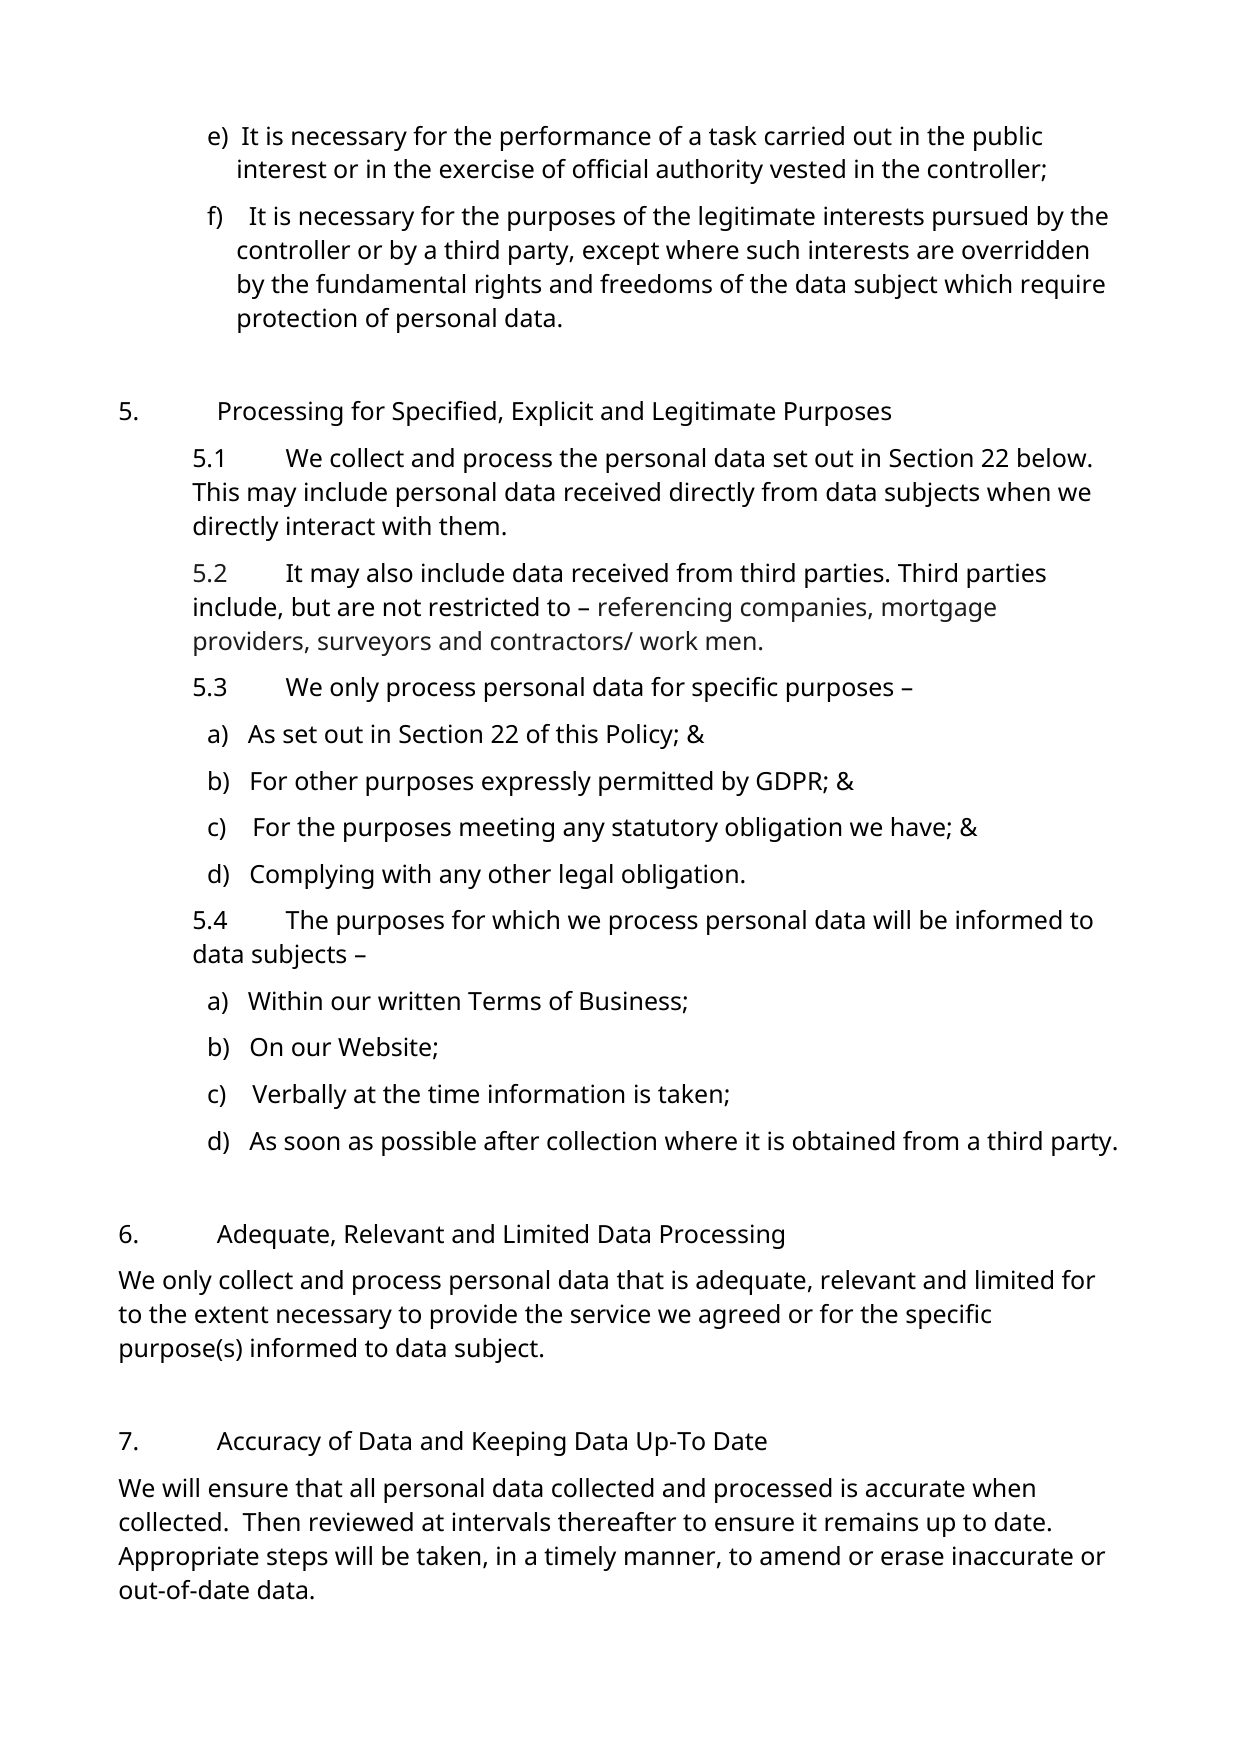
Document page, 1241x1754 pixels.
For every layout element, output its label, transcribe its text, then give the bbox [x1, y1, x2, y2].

text c) For the purposes meeting any statutory obligation we have; & [207, 810, 1122, 844]
text 5.3 We only process personal data for specific purposes – [192, 670, 1122, 704]
text b) On our Website; [207, 1030, 1122, 1064]
text d) As soon as possible after collection where it is obtained from a third party. [207, 1123, 1122, 1157]
text 7. Accuracy of Data and Keeping Data Up-To Date [118, 1424, 1122, 1458]
text a) Within our written Terms of Business; [207, 983, 1122, 1017]
text c) Verbally at the time information is taken; [207, 1077, 1122, 1111]
text a) As set out in Section 22 of this Policy; & [207, 717, 1122, 751]
text f) It is necessary for the purposes of the legitimate interests pursued by the controller or by a third party, except where such interests are overridden by the fundamental rights and freedoms of the data subject which require protection of personal data. [207, 199, 1122, 335]
text We only collect and process personal data that is adequate, relevant and limited for to the extent necessary to provide the service we agreed or for the specific purpose(s) informed to data subject. [118, 1263, 1122, 1365]
text 6. Adequate, Relevant and Limited Data Processing [118, 1216, 1122, 1250]
text 5.4 The purposes for which we process personal data will be informed to data subjects – [192, 903, 1122, 971]
text We will ensure that all personal data collected and processed is accurate when collected. Then reviewed at intervals thereafter to ensure it remains up to date. Appropriate steps will be taken, in a timely manner, to amend or erase inaccurate or out-of-date data. [118, 1471, 1122, 1607]
text e) It is necessary for the performance of a task carried out in the public interest or in the exercise of official authority vested in the controller; [207, 118, 1122, 186]
text 5.2 It may also include data received from third parties. Third parties include, but are not restricted to – referencing companies, mortgage providers, surveyors and contractors/ work men. [192, 555, 1122, 657]
text b) For other purposes expressly permitted by GDPR; & [207, 763, 1122, 797]
text 5.1 We collect and process the personal data set out in Section 22 below. This may include personal data received directly from data subjects when we directly interact with them. [192, 441, 1122, 543]
text d) Complying with any other legal obligation. [207, 856, 1122, 890]
text 5. Processing for Specified, Explicit and Legitimate Purposes [118, 394, 1122, 428]
